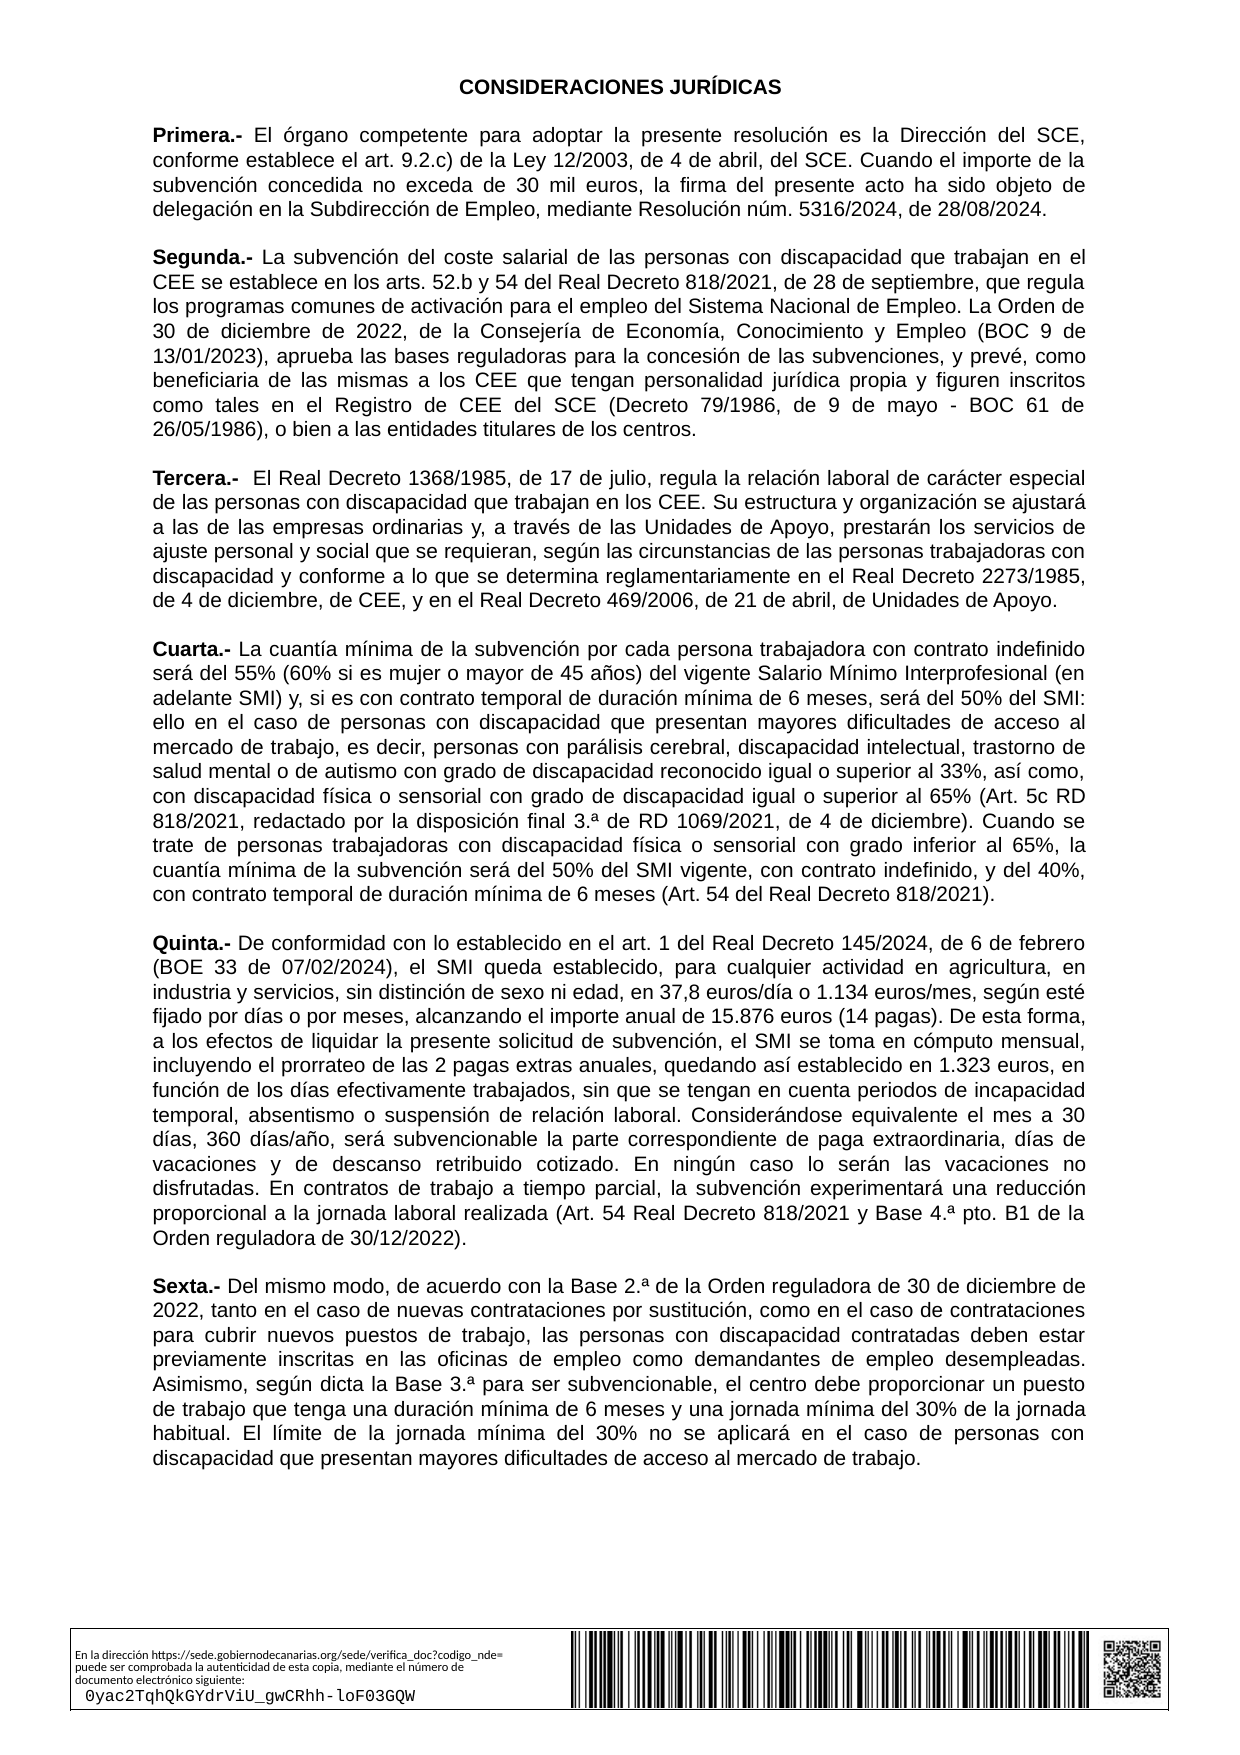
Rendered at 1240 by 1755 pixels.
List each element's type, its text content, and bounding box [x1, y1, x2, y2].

text Tercera.- El Real Decreto 1368/1985, de 17 de julio, regula la relación laboral de carácter especial de las personas con discapacidad que trabajan en los CEE. Su estructura y organización se ajustará a las de las empresas ordinarias y, a través de las Unidades de Apoyo, prestarán los servicios de ajuste personal y social que se requieran, según las circunstancias de las personas trabajadoras con discapacidad y conforme a lo que se determina reglamentariamente en el Real Decreto 2273/1985, de 4 de diciembre, de CEE, y en el Real Decreto 469/2006, de 21 de abril, de Unidades de Apoyo. [152, 465, 1087, 612]
text Cuarta.- La cuantía mínima de la subvención por cada persona trabajadora con contrato indefinido será del 55% (60% si es mujer o mayor de 45 años) del vigente Salario Mínimo Interprofesional (en adelante SMI) y, si es con contrato temporal de duración mínima de 6 meses, será del 50% del SMI: ello en el caso de personas con discapacidad que presentan mayores dificultades de acceso al mercado de trabajo, es decir, personas con parálisis cerebral, discapacidad intelectual, trastorno de salud mental o de autismo con grado de discapacidad reconocido igual o superior al 33%, así como, con discapacidad física o sensorial con grado de discapacidad igual o superior al 65% (Art. 5c RD 818/2021, redactado por la disposición final 3.ª de RD 1069/2021, de 4 de diciembre). Cuando se trate de personas trabajadoras con discapacidad física o sensorial con grado inferior al 65%, la cuantía mínima de la subvención será del 50% del SMI vigente, con contrato indefinido, y del 40%, con contrato temporal de duración mínima de 6 meses (Art. 54 del Real Decreto 818/2021). [152, 636, 1087, 906]
text Sexta.- Del mismo modo, de acuerdo con la Base 2.ª de la Orden reguladora de 30 de diciembre de 2022, tanto en el caso de nuevas contrataciones por sustitución, como en el caso de contrataciones para cubrir nuevos puestos de trabajo, las personas con discapacidad contratadas deben estar previamente inscritas en las oficinas de empleo como demandantes de empleo desempleadas. Asimismo, según dicta la Base 3.ª para ser subvencionable, el centro debe proporcionar un puesto de trabajo que tenga una duración mínima de 6 meses y una jornada mínima del 30% de la jornada habitual. El límite de la jornada mínima del 30% no se aplicará en el caso de personas con discapacidad que presentan mayores dificultades de acceso al mercado de trabajo. [152, 1273, 1087, 1469]
text Segunda.- La subvención del coste salarial de las personas con discapacidad que trabajan en el CEE se establece en los arts. 52.b y 54 del Real Decreto 818/2021, de 28 de septiembre, que regula los programas comunes de activación para el empleo del Sistema Nacional de Empleo. La Orden de 30 de diciembre de 2022, de la Consejería de Economía, Conocimiento y Empleo (BOC 9 de 13/01/2023), aprueba las bases reguladoras para la concesión de las subvenciones, y prevé, como beneficiaria de las mismas a los CEE que tengan personalidad jurídica propia y figuren inscritos como tales en el Registro de CEE del SCE (Decreto 79/1986, de 9 de mayo - BOC 61 de 26/05/1986), o bien a las entidades titulares de los centros. [152, 245, 1087, 441]
subtitle CONSIDERACIONES JURÍDICAS [154, 75, 1087, 99]
text Quinta.- De conformidad con lo establecido en el art. 1 del Real Decreto 145/2024, de 6 de febrero (BOE 33 de 07/02/2024), el SMI queda establecido, para cualquier actividad en agricultura, en industria y servicios, sin distinción de sexo ni edad, en 37,8 euros/día o 1.134 euros/mes, según esté fijado por días o por meses, alcanzando el importe anual de 15.876 euros (14 pagas). De esta forma, a los efectos de liquidar la presente solicitud de subvención, el SMI se toma en cómputo mensual, incluyendo el prorrateo de las 2 pagas extras anuales, quedando así establecido en 1.323 euros, en función de los días efectivamente trabajados, sin que se tengan en cuenta periodos de incapacidad temporal, absentismo o suspensión de relación laboral. Considerándose equivalente el mes a 30 días, 360 días/año, será subvencionable la parte correspondiente de paga extraordinaria, días de vacaciones y de descanso retribuido cotizado. En ningún caso lo serán las vacaciones no disfrutadas. En contratos de trabajo a tiempo parcial, la subvención experimentará una reducción proporcional a la jornada laboral realizada (Art. 54 Real Decreto 818/2021 y Base 4.ª pto. B1 de la Orden reguladora de 30/12/2022). [152, 930, 1087, 1249]
text Primera.- El órgano competente para adoptar la presente resolución es la Dirección del SCE, conforme establece el art. 9.2.c) de la Ley 12/2003, de 4 de abril, del SCE. Cuando el importe de la subvención concedida no exceda de 30 mil euros, la firma del presente acto ha sido objeto de delegación en la Subdirección de Empleo, mediante Resolución núm. 5316/2024, de 28/08/2024. [152, 123, 1087, 221]
